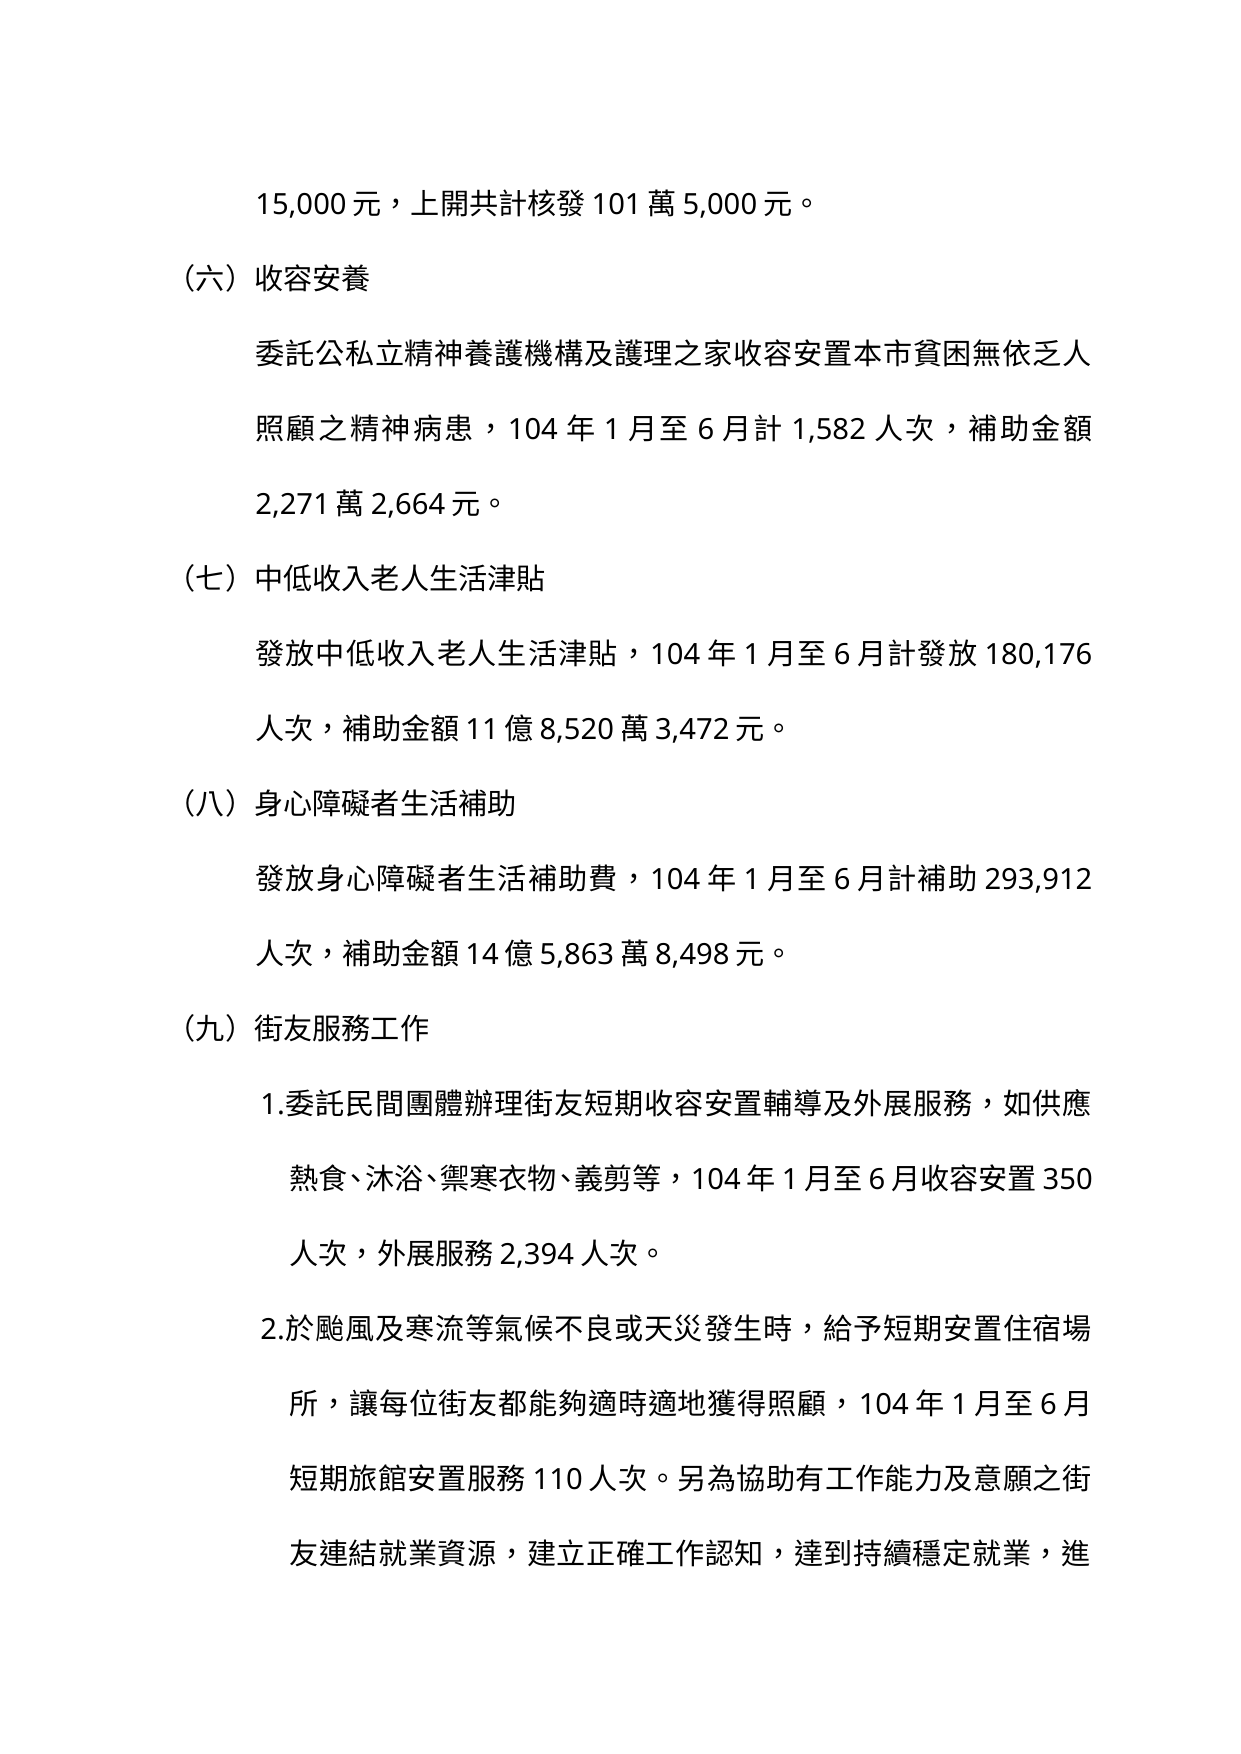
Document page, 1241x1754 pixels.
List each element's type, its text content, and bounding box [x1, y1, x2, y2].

text 發放中低收入老人生活津貼，104年1月至6月計發放180,176人次，補助金額11億8,520萬3,472元。 [255, 614, 1092, 764]
text （六）收容安養 [166, 239, 1092, 314]
text （九）街友服務工作 [166, 989, 1092, 1064]
text 委託公私立精神養護機構及護理之家收容安置本市貧困無依乏人照顧之精神病患，104年1月至6月計1,582人次，補助金額2,271萬2,664元。 [255, 314, 1092, 539]
text 1.委託民間團體辦理街友短期收容安置輔導及外展服務，如供應熱食、沐浴、禦寒衣物、義剪等，104年1月至6月收容安置350人次，外展服務2,394人次。 [260, 1064, 1092, 1289]
text 發放身心障礙者生活補助費，104年1月至6月計補助293,912人次，補助金額14億5,863萬8,498元。 [255, 839, 1092, 989]
text （七）中低收入老人生活津貼 [166, 539, 1092, 614]
text （八）身心障礙者生活補助 [166, 764, 1092, 839]
text 本市災害救助，104年1月至6月發放死亡救助2人，計40萬元；安遷救助12戶30人，計60萬元；住屋毀損救助1人，計15,000元，上開共計核發101萬5,000元。 [255, 164, 1092, 239]
text 2.於颱風及寒流等氣候不良或天災發生時，給予短期安置住宿場所，讓每位街友都能夠適時適地獲得照顧，104年1月至6月短期旅館安置服務110人次。另為協助有工作能力及意願之街友連結就業資源，建立正確工作認知，達到持續穩定就業，進而回歸社會之目標，104年1月至6月提供就業服務314人次。 [260, 1289, 1092, 1589]
